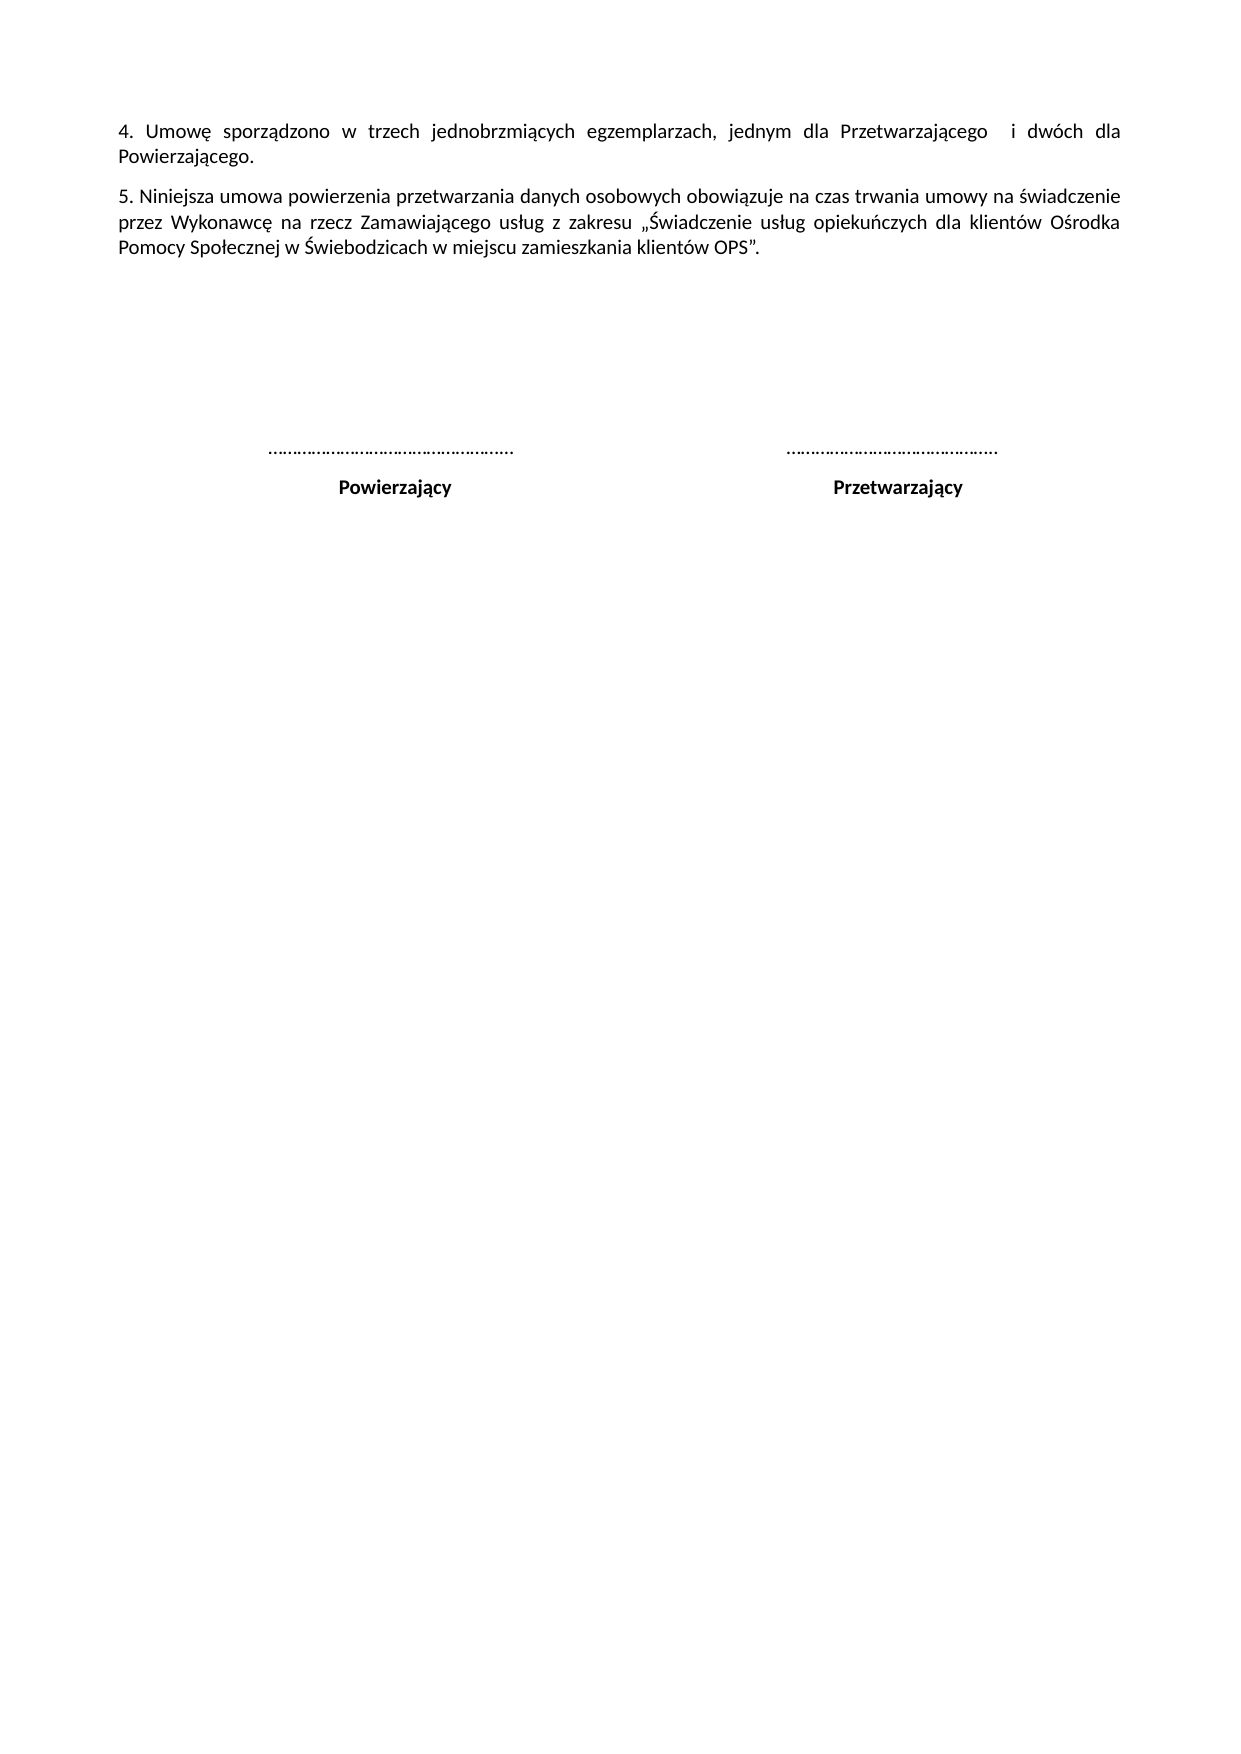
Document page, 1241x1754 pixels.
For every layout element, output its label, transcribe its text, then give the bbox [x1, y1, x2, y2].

text 5. Niniejsza umowa powierzenia przetwarzania danych osobowych obowiązuje na czas trwania umowy na świadczenie przez Wykonawcę na rzecz Zamawiającego usług z zakresu „Świadczenie usług opiekuńczych dla klientów Ośrodka Pomocy Społecznej w Świebodzicach w miejscu zamieszkania klientów OPS”. [118, 183, 1122, 260]
text Powierzający Przetwarzający [118, 474, 1122, 500]
text 4. Umowę sporządzono w trzech jednobrzmiących egzemplarzach, jednym dla Przetwarzającego i dwóch dla Powierzającego. [118, 118, 1122, 169]
text …………………………………………... …………………………………….. [118, 434, 1122, 460]
